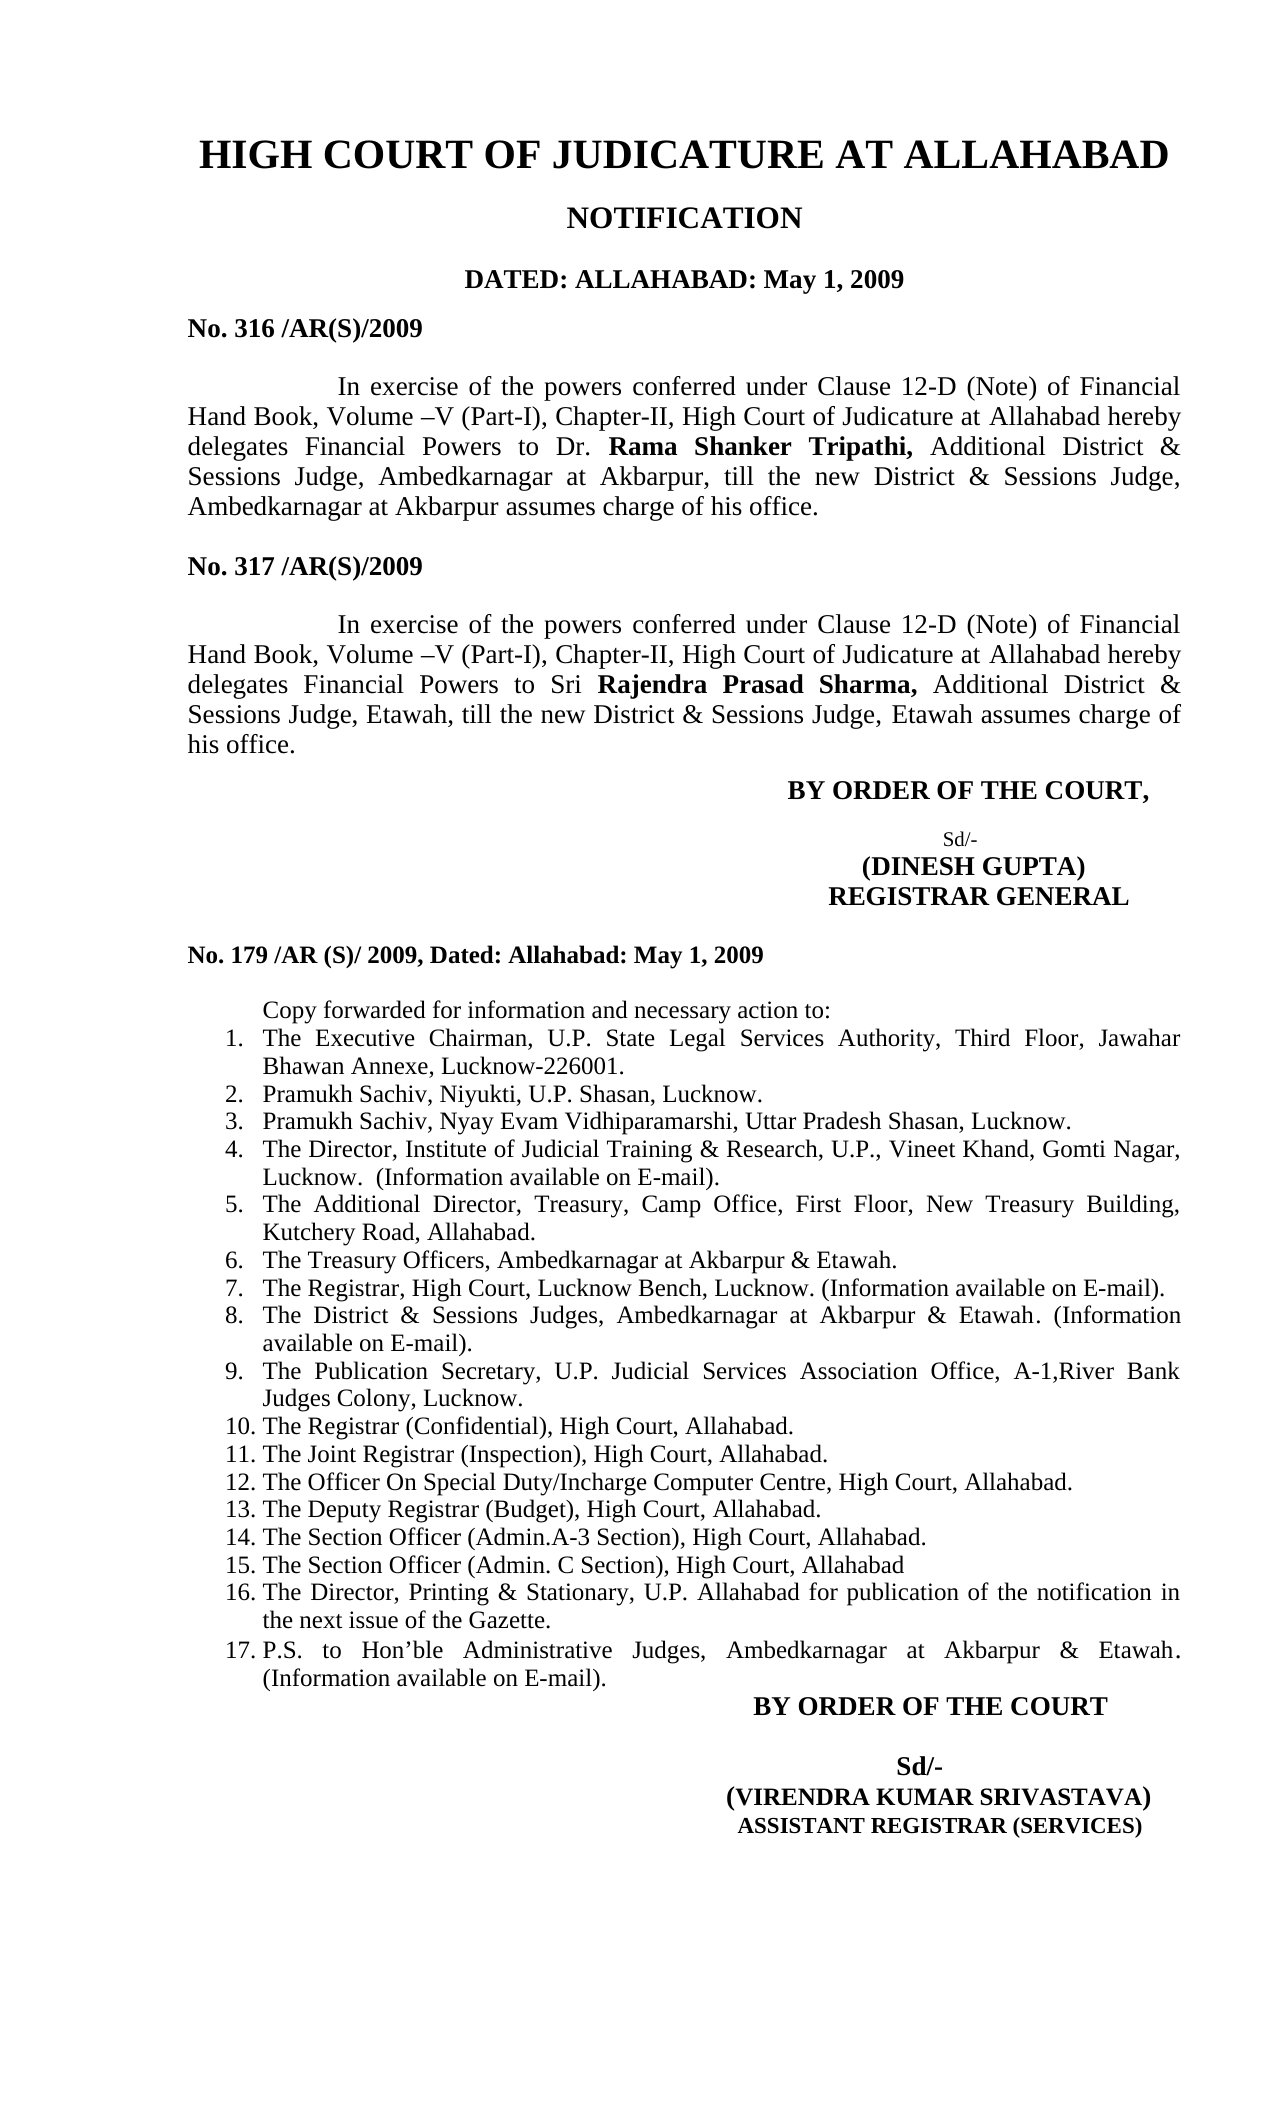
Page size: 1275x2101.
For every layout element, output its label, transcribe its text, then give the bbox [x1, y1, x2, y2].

list The Additional Director, Treasury, Camp Office, First Floor, New Treasury Building, Kutchery Road, Allahabad. [225, 1191, 1181, 1246]
text Sd/- [787, 1752, 1181, 1782]
list The District & Sessions Judges, Ambedkarnagar at Akbarpur & Etawah. (Information available on E-mail). [225, 1301, 1181, 1357]
subtitle DATED: ALLAHABAD: May 1, 2009 [187, 264, 1181, 294]
subtitle No. 316 /AR(S)/2009 [187, 313, 1181, 343]
list Pramukh Sachiv, Niyukti, U.P. Shasan, Lucknow. [225, 1080, 1181, 1107]
text HIGH COURT OF JUDICATURE AT ALLAHABAD [187, 131, 1181, 177]
list The Registrar (Confidential), High Court, Allahabad. [225, 1412, 1181, 1440]
text Copy forwarded for information and necessary action to: [187, 997, 1181, 1024]
text In exercise of the powers conferred under Clause 12-D (Note) of Financial Hand Book, Volume –V (Part-I), Chapter-II, High Court of Judicature at Allahabad hereby delegates Financial Powers to Sri Rajendra Prasad Sharma, Additional District & Sessions Judge, Etawah, till the new District & Sessions Judge, Etawah assumes charge of his office. [187, 609, 1181, 759]
list The Officer On Special Duty/Incharge Computer Centre, High Court, Allahabad. [225, 1468, 1181, 1495]
text REGISTRAR GENERAL [787, 881, 1181, 911]
list The Treasury Officers, Ambedkarnagar at Akbarpur & Etawah. [225, 1246, 1181, 1274]
text (VIRENDRA KUMAR SRIVASTAVA) [712, 1782, 1181, 1812]
text Sd/- [187, 828, 1181, 851]
subtitle No. 179 /AR (S)/ 2009, Dated: Allahabad: May 1, 2009 [187, 941, 1183, 969]
list The Section Officer (Admin.A-3 Section), High Court, Allahabad. [225, 1523, 1181, 1551]
list The Publication Secretary, U.P. Judicial Services Association Office, A-1,River Bank Judges Colony, Lucknow. [225, 1357, 1181, 1412]
text (DINESH GUPTA) [37, 851, 1181, 881]
list The Deputy Registrar (Budget), High Court, Allahabad. [225, 1495, 1181, 1523]
list The Registrar, High Court, Lucknow Bench, Lucknow. (Information available on E-mail). [225, 1274, 1181, 1301]
text In exercise of the powers conferred under Clause 12-D (Note) of Financial Hand Book, Volume –V (Part-I), Chapter-II, High Court of Judicature at Allahabad hereby delegates Financial Powers to Dr. Rama Shanker Tripathi, Additional District & Sessions Judge, Ambedkarnagar at Akbarpur, till the new District & Sessions Judge, Ambedkarnagar at Akbarpur assumes charge of his office. [187, 371, 1181, 521]
list The Section Officer (Admin. C Section), High Court, Allahabad [225, 1551, 1181, 1578]
text ASSISTANT REGISTRAR (SERVICES) [187, 1812, 1181, 1839]
subtitle NOTIFICATION [187, 200, 1181, 235]
list The Director, Printing & Stationary, U.P. Allahabad for publication of the notification in the next issue of the Gazette. [225, 1578, 1181, 1634]
text BY ORDER OF THE COURT, [412, 775, 1181, 805]
text BY ORDER OF THE COURT [712, 1692, 1181, 1722]
subtitle No. 317 /AR(S)/2009 [187, 551, 1181, 581]
list The Director, Institute of Judicial Training & Research, U.P., Vineet Khand, Gomti Nagar, Lucknow. (Information available on E-mail). [225, 1135, 1181, 1191]
list The Executive Chairman, U.P. State Legal Services Authority, Third Floor, Jawahar Bhawan Annexe, Lucknow-226001. [225, 1024, 1181, 1080]
list P.S. to Hon’ble Administrative Judges, Ambedkarnagar at Akbarpur & Etawah. (Information available on E-mail). [225, 1634, 1181, 1692]
list The Joint Registrar (Inspection), High Court, Allahabad. [225, 1440, 1181, 1468]
list Pramukh Sachiv, Nyay Evam Vidhiparamarshi, Uttar Pradesh Shasan, Lucknow. [225, 1107, 1181, 1135]
